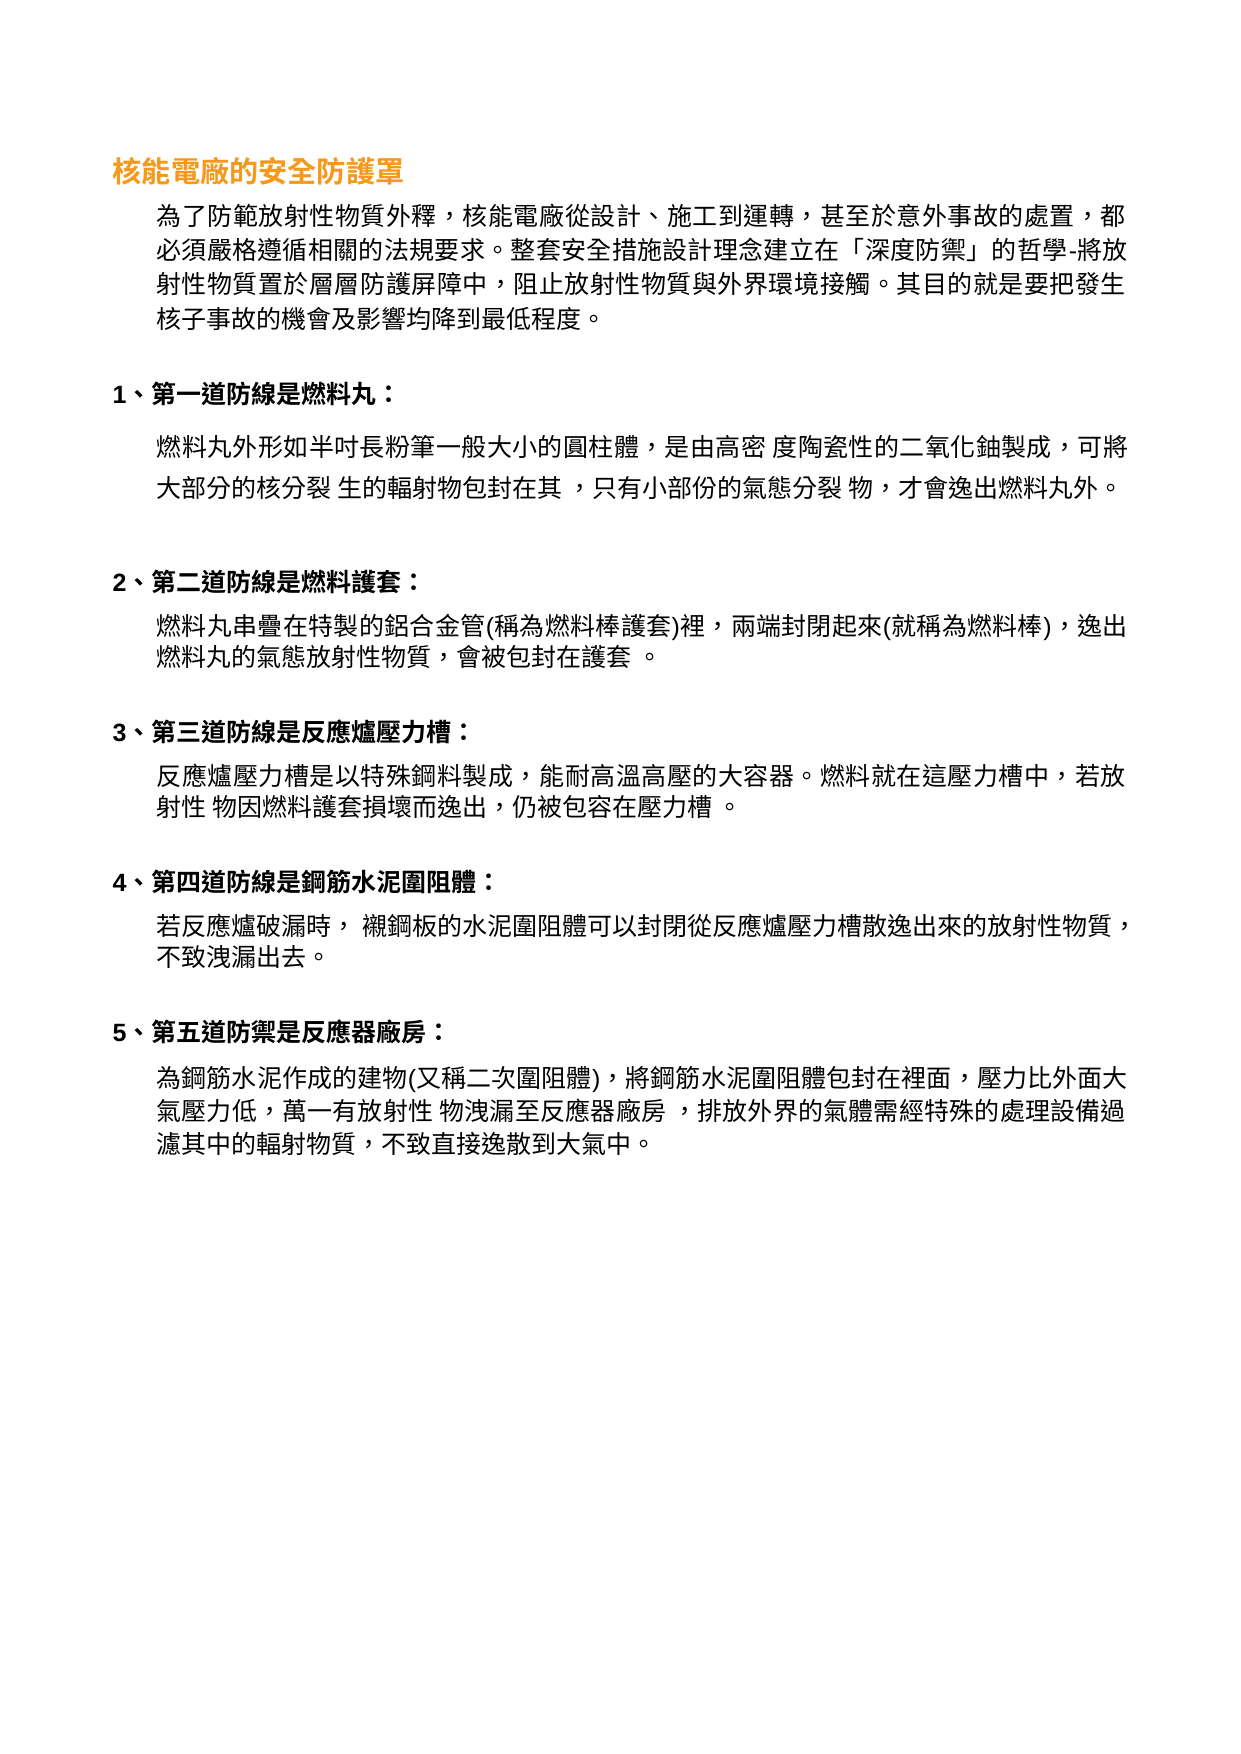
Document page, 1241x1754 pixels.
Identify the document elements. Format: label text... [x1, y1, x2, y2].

text 1、第一道防線是燃料丸： [112, 381, 1153, 410]
text 為了防範放射性物質外釋，核能電廠從設計、施工到運轉，甚至於意外事故的處置，都必須嚴格遵循相關的法規要求。整套安全措施設計理念建立在「深度防禦」的哲學-將放射性物質置於層層防護屏障中，阻止放射性物質與外界環境接觸。其目的就是要把發生核子事故的機會及影響均降到最低程度。 [156, 198, 1128, 335]
text 若反應爐破漏時， 襯鋼板的水泥圍阻體可以封閉從反應爐壓力槽散逸出來的放射性物質，不致洩漏出去。 [156, 911, 1153, 973]
text 為鋼筋水泥作成的建物(又稱二次圍阻體)，將鋼筋水泥圍阻體包封在裡面，壓力比外面大氣壓力低，萬一有放射性 物洩漏至反應器廠房 ，排放外界的氣體需經特殊的處理設備過濾其中的輻射物質，不致直接逸散到大氣中。 [156, 1061, 1128, 1160]
text 5、第五道防禦是反應器廠房： [112, 1019, 1153, 1047]
text 反應爐壓力槽是以特殊鋼料製成，能耐高溫高壓的大容器。燃料就在這壓力槽中，若放射性 物因燃料護套損壞而逸出，仍被包容在壓力槽 。 [156, 761, 1128, 823]
text 核能電廠的安全防護罩 [112, 159, 1153, 188]
text 2、第二道防線是燃料護套： [112, 569, 1153, 597]
text 4、第四道防線是鋼筋水泥圍阻體： [112, 869, 1153, 897]
text 3、第三道防線是反應爐壓力槽： [112, 719, 1153, 747]
text 燃料丸外形如半吋長粉筆一般大小的圓柱體，是由高密 度陶瓷性的二氧化鈾製成，可將大部分的核分裂 生的輻射物包封在其 ，只有小部份的氣態分裂 物，才會逸出燃料丸外。 [156, 423, 1130, 506]
text 燃料丸串疊在特製的鋁合金管(稱為燃料棒護套)裡，兩端封閉起來(就稱為燃料棒)，逸出燃料丸的氣態放射性物質，會被包封在護套 。 [156, 611, 1128, 673]
